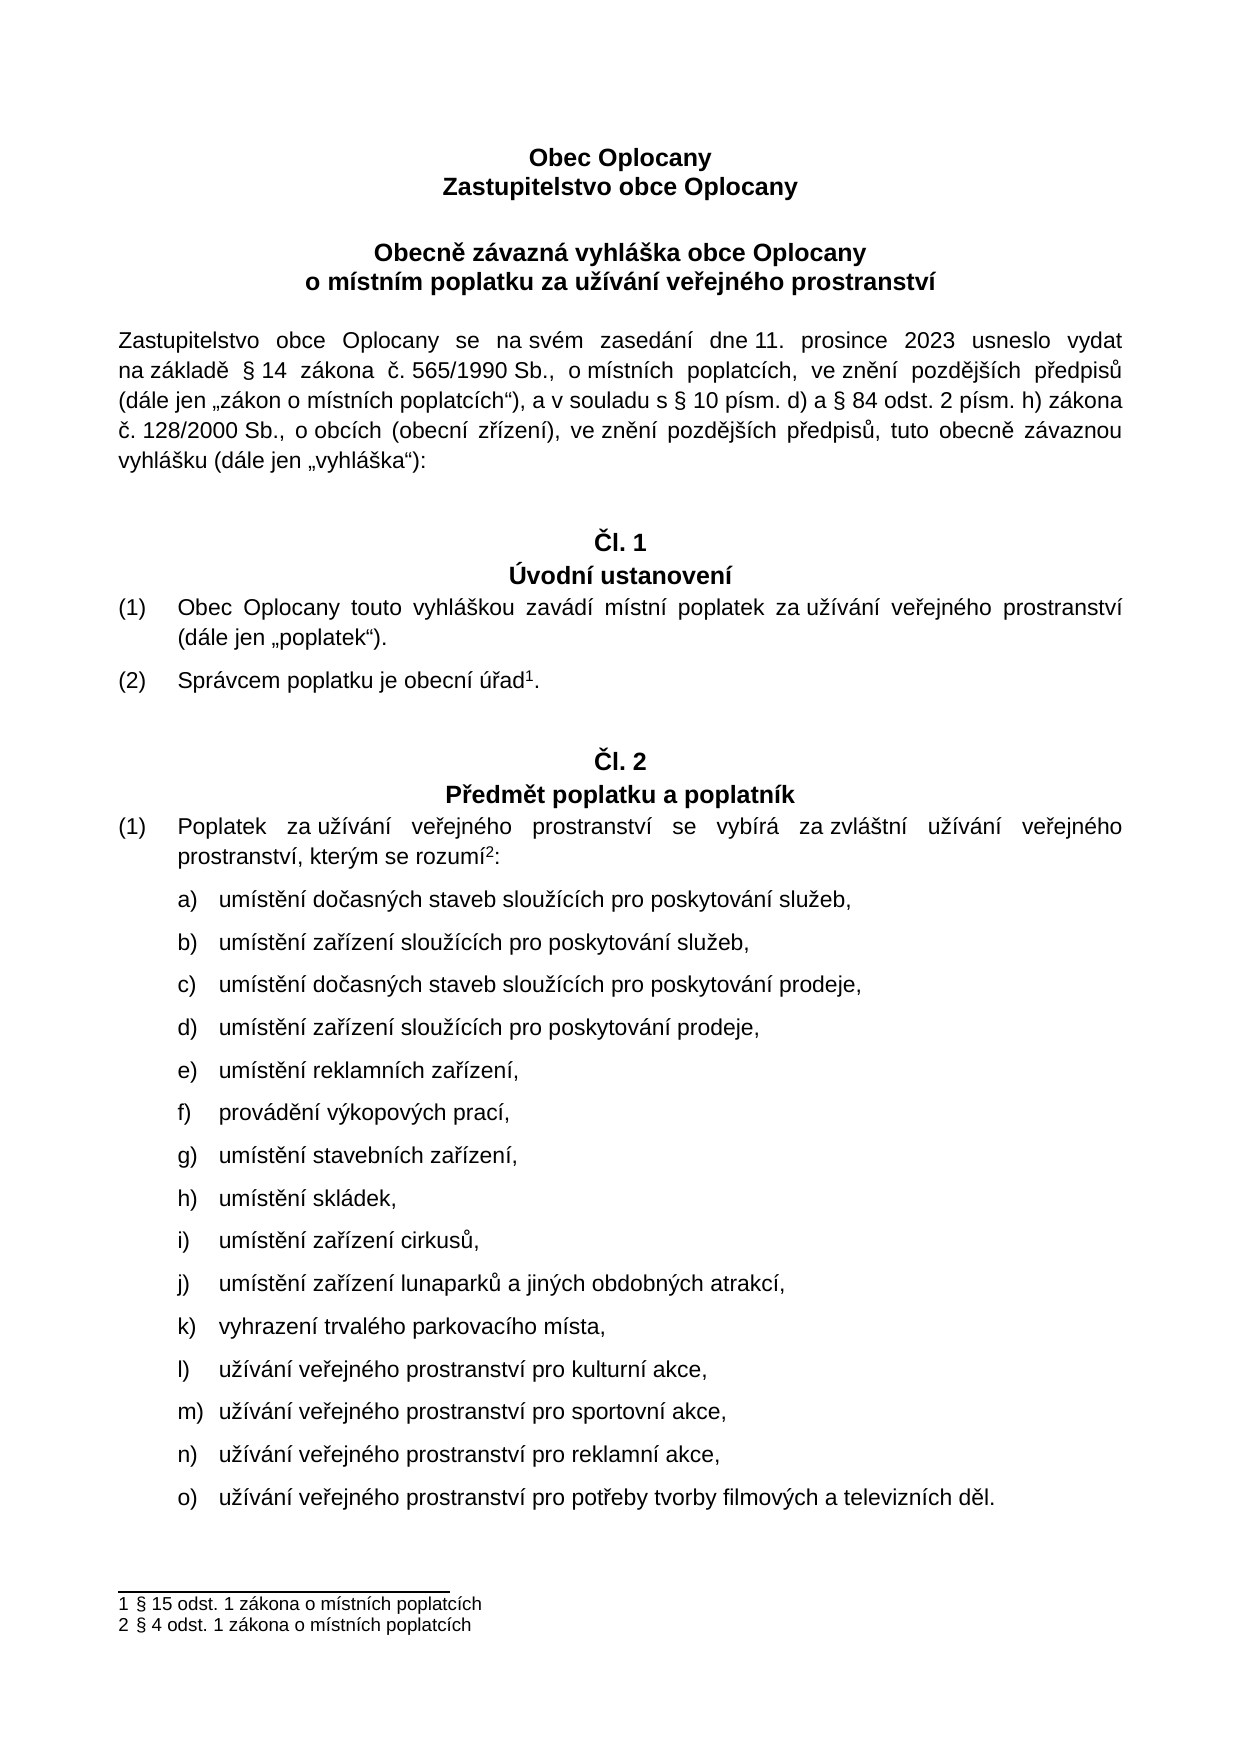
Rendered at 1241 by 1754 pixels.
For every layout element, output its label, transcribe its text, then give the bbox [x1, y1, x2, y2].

list Poplatek za užívání veřejného prostranství se vybírá za zvláštní užívání veřejného prostranství, kterým se rozumí: [118, 813, 1122, 869]
subtitle Čl. 1 Úvodní ustanovení [118, 528, 1122, 589]
list umístění dočasných staveb sloužících pro poskytování prodeje, [177, 971, 1122, 998]
list užívání veřejného prostranství pro sportovní akce, [177, 1398, 1122, 1425]
list umístění dočasných staveb sloužících pro poskytování služeb, [177, 886, 1122, 912]
list § 15 odst. 1 zákona o místních poplatcích [118, 1592, 1122, 1614]
text Zastupitelstvo obce Oplocany se na svém zasedání dne 11. prosince 2023 usneslo vydat na základě § 14 zákona č. 565/1990 Sb., o místních poplatcích, ve znění pozdějších předpisů (dále jen „zákon o místních poplatcích“), a v souladu s § 10 písm. d) a § 84 odst. 2 písm. h) zákona č. 128/2000 Sb., o obcích (obecní zřízení), ve znění pozdějších předpisů, tuto obecně závaznou vyhlášku (dále jen „vyhláška“): [118, 327, 1122, 474]
list umístění reklamních zařízení, [177, 1057, 1122, 1083]
list užívání veřejného prostranství pro kulturní akce, [177, 1356, 1122, 1382]
list umístění skládek, [177, 1185, 1122, 1211]
list provádění výkopových prací, [177, 1099, 1122, 1126]
list užívání veřejného prostranství pro reklamní akce, [177, 1441, 1122, 1467]
list Správcem poplatku je obecní úřad. [118, 667, 1122, 693]
subtitle Obecně závazná vyhláška obce Oplocany o místním poplatku za užívání veřejného prostranství [118, 238, 1122, 295]
list užívání veřejného prostranství pro potřeby tvorby filmových a televizních děl. [177, 1484, 1122, 1510]
list umístění zařízení cirkusů, [177, 1227, 1122, 1254]
list § 4 odst. 1 zákona o místních poplatcích [118, 1614, 1122, 1635]
list umístění zařízení sloužících pro poskytování prodeje, [177, 1014, 1122, 1040]
list umístění zařízení lunaparků a jiných obdobných atrakcí, [177, 1270, 1122, 1297]
text Obec Oplocany Zastupitelstvo obce Oplocany [118, 143, 1122, 201]
list Obec Oplocany touto vyhláškou zavádí místní poplatek za užívání veřejného prostranství (dále jen „poplatek“). [118, 594, 1122, 650]
list umístění stavebních zařízení, [177, 1142, 1122, 1168]
list umístění zařízení sloužících pro poskytování služeb, [177, 928, 1122, 955]
list vyhrazení trvalého parkovacího místa, [177, 1313, 1122, 1339]
subtitle Čl. 2 Předmět poplatku a poplatník [118, 747, 1122, 809]
